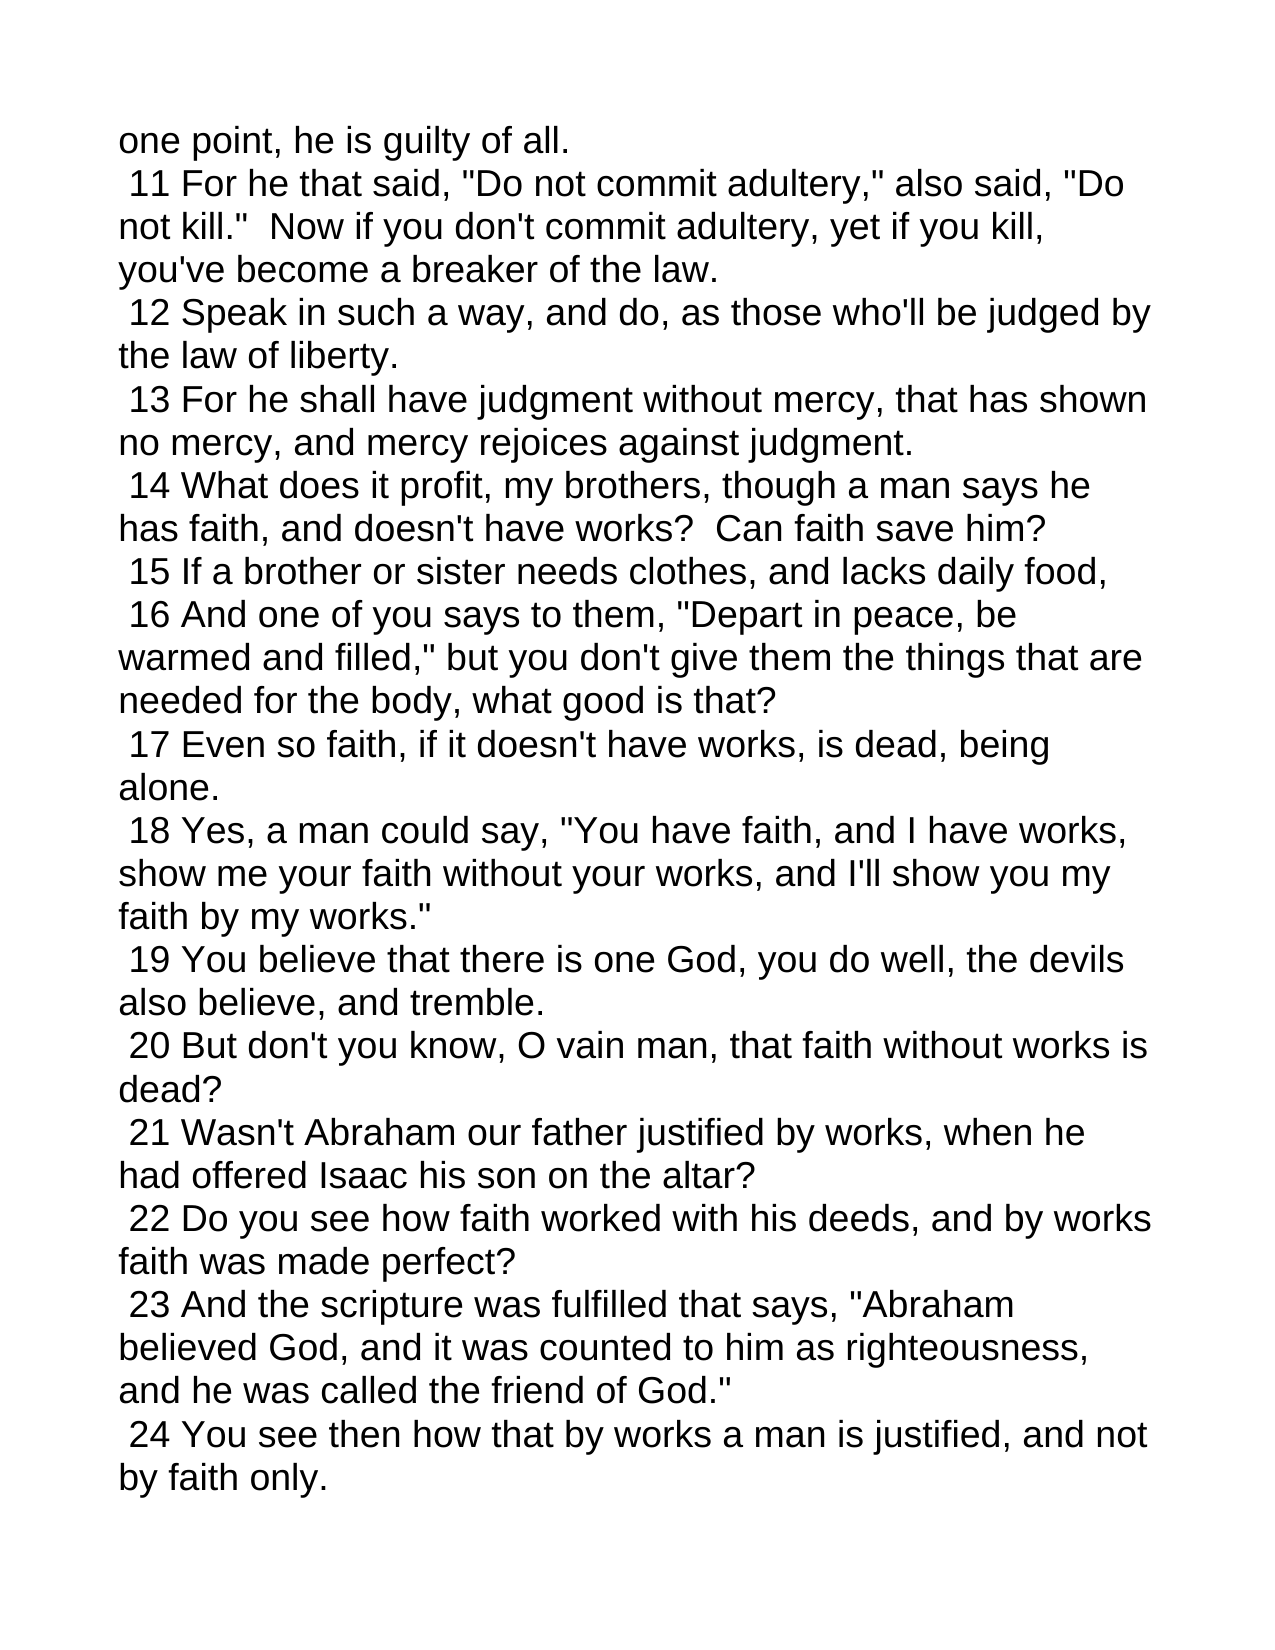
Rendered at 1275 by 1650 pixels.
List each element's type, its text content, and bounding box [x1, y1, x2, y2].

text 16 And one of you says to them, "Depart in peace, be warmed and filled," but you don't give them the things that are needed for the body, what good is that? [118, 592, 1157, 722]
text 12 Speak in such a way, and do, as those who'll be judged by the law of liberty. [118, 291, 1157, 377]
text 13 For he shall have judgment without mercy, that has shown no mercy, and mercy rejoices against judgment. [118, 377, 1157, 463]
text 22 Do you see how faith worked with his deeds, and by works faith was made perfect? [118, 1196, 1157, 1282]
text 24 You see then how that by works a man is justified, and not by faith only. [118, 1412, 1157, 1498]
text 15 If a brother or sister needs clothes, and lacks daily food, [118, 549, 1157, 592]
text one point, he is guilty of all. [118, 118, 1157, 161]
text 18 Yes, a man could say, "You have faith, and I have works, show me your faith without your works, and I'll show you my faith by my works." [118, 808, 1157, 937]
text 17 Even so faith, if it doesn't have works, is dead, being alone. [118, 722, 1157, 808]
text 14 What does it profit, my brothers, though a man says he has faith, and doesn't have works? Can faith save him? [118, 463, 1157, 549]
text 11 For he that said, "Do not commit adultery," also said, "Do not kill." Now if you don't commit adultery, yet if you kill, you've become a breaker of the law. [118, 161, 1157, 291]
text 19 You believe that there is one God, you do well, the devils also believe, and tremble. [118, 937, 1157, 1024]
text 21 Wasn't Abraham our father justified by works, when he had offered Isaac his son on the altar? [118, 1110, 1157, 1196]
text 23 And the scripture was fulfilled that says, "Abraham believed God, and it was counted to him as righteousness, and he was called the friend of God." [118, 1282, 1157, 1412]
text 20 But don't you know, O vain man, that faith without works is dead? [118, 1024, 1157, 1110]
